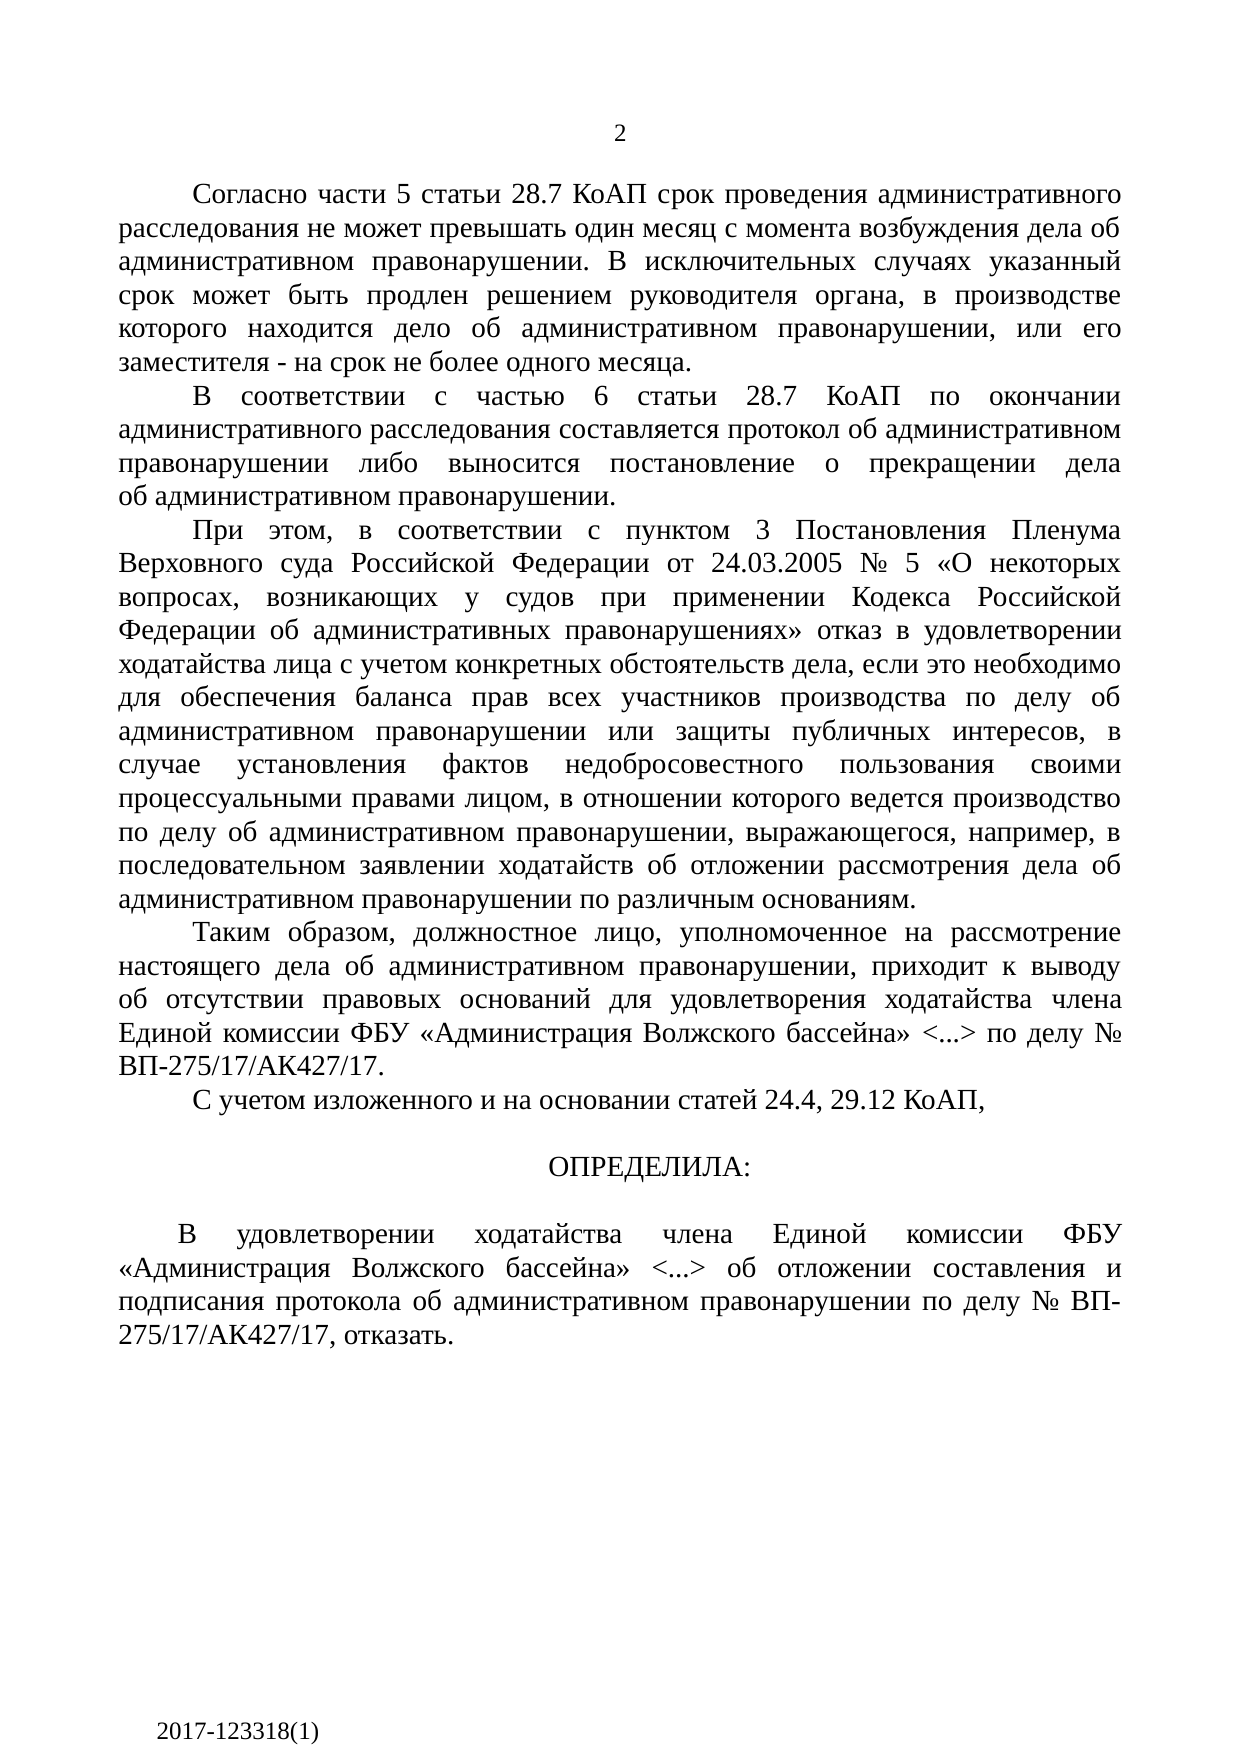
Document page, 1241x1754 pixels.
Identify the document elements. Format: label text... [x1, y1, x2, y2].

text При этом, в соответствии с пунктом 3 Постановления Пленума Верховного суда Российской Федерации от 24.03.2005 № 5 «О некоторых вопросах, возникающих у судов при применении Кодекса Российской Федерации об административных правонарушениях» отказ в удовлетворении ходатайства лица с учетом конкретных обстоятельств дела, если это необходимо для обеспечения баланса прав всех участников производства по делу об административном правонарушении или защиты публичных интересов, в случае установления фактов недобросовестного пользования своими процессуальными правами лицом, в отношении которого ведется производство по делу об административном правонарушении, выражающегося, например, в последовательном заявлении ходатайств об отложении рассмотрения дела об административном правонарушении по различным основаниям. [118, 512, 1122, 914]
text Таким образом, должностное лицо, уполномоченное на рассмотрение настоящего дела об административном правонарушении, приходит к выводу об отсутствии правовых оснований для удовлетворения ходатайства члена Единой комиссии ФБУ «Администрация Волжского бассейна» <...> по делу № ВП-275/17/АК427/17. [118, 914, 1122, 1082]
text Согласно части 5 статьи 28.7 КоАП срок проведения административного расследования не может превышать один месяц с момента возбуждения дела об административном правонарушении. В исключительных случаях указанный срок может быть продлен решением руководителя органа, в производстве которого находится дело об административном правонарушении, или его заместителя - на срок не более одного месяца. [118, 176, 1122, 378]
text ОПРЕДЕЛИЛА: [118, 1149, 1122, 1183]
text В соответствии с частью 6 статьи 28.7 КоАП по окончании административного расследования составляется протокол об административном правонарушении либо выносится постановление о прекращении дела об административном правонарушении. [118, 378, 1122, 512]
text С учетом изложенного и на основании статей 24.4, 29.12 КоАП, [118, 1082, 1122, 1116]
text В удовлетворении ходатайства члена Единой комиссии ФБУ «Администрация Волжского бассейна» <...> об отложении составления и подписания протокола об административном правонарушении по делу № ВП-275/17/АК427/17, отказать. [118, 1216, 1122, 1350]
